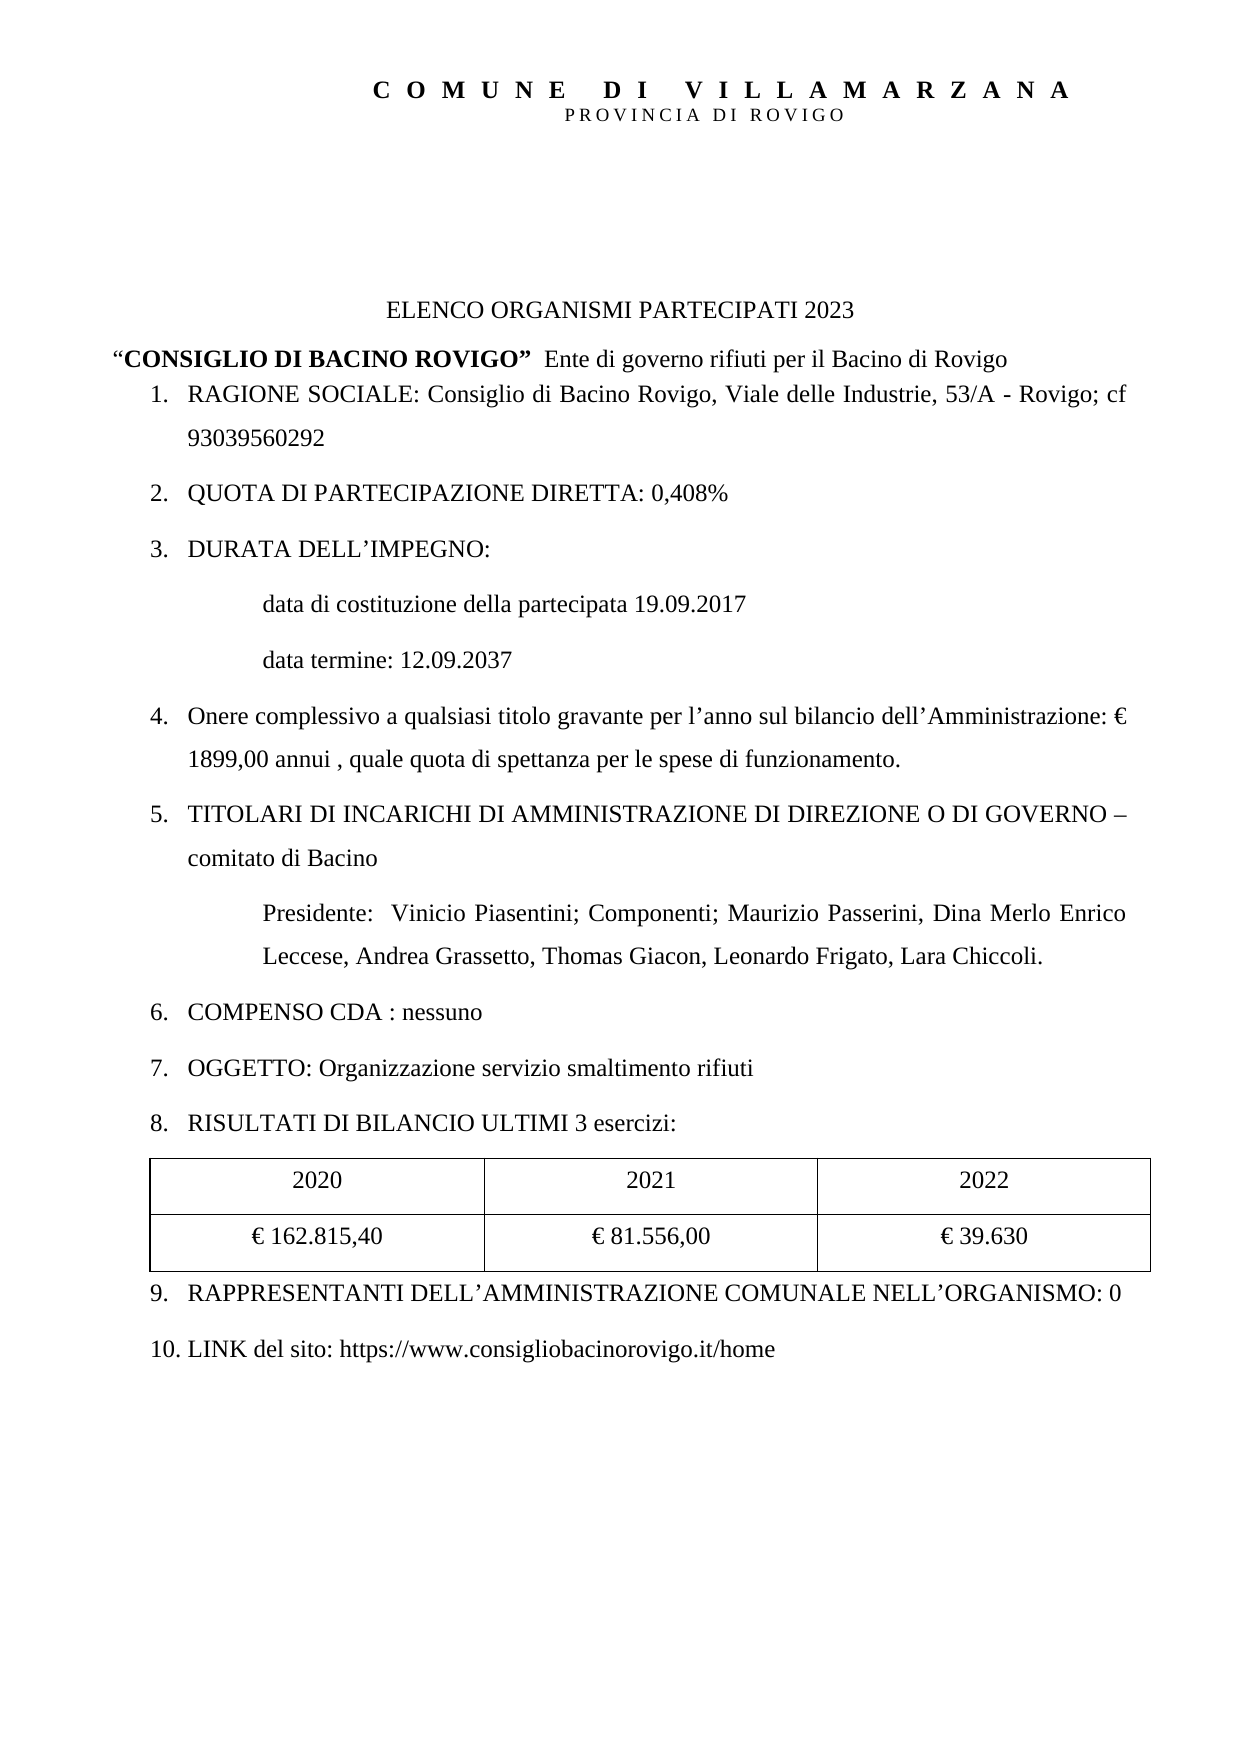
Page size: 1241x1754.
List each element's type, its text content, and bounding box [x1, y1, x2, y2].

text ELENCO ORGANISMI PARTECIPATI 2023 [112, 295, 1128, 324]
table_cell € 39.630 [818, 1215, 1150, 1271]
table_header 2020 [151, 1159, 484, 1214]
list OGGETTO: Organizzazione servizio smaltimento rifiuti [150, 1053, 1128, 1081]
table_cell € 162.815,40 [151, 1215, 484, 1271]
table_header 2022 [818, 1159, 1150, 1214]
list RAPPRESENTANTI DELL’AMMINISTRAZIONE COMUNALE NELL’ORGANISMO: 0 [150, 1278, 1128, 1307]
table_header 2021 [485, 1159, 817, 1214]
text “CONSIGLIO DI BACINO ROVIGO” Ente di governo rifiuti per il Bacino di Rovigo [112, 344, 1128, 373]
list LINK del sito: https://www.consigliobacinorovigo.it/home [150, 1334, 1128, 1362]
table_cell € 81.556,00 [485, 1215, 817, 1271]
list COMPENSO CDA : nessuno [150, 997, 1128, 1026]
text Presidente: Vinicio Piasentini; Componenti; Maurizio Passerini, Dina Merlo Enrico Leccese, Andrea Grassetto, Thomas Giacon, Leonardo Frigato, Lara Chiccoli. [262, 898, 1128, 970]
list TITOLARI DI INCARICHI DI AMMINISTRAZIONE DI DIREZIONE O DI GOVERNO – comitato di Bacino [150, 799, 1128, 871]
text data di costituzione della partecipata 19.09.2017 [262, 589, 1128, 618]
list Onere complessivo a qualsiasi titolo gravante per l’anno sul bilancio dell’Amministrazione: € 1899,00 annui , quale quota di spettanza per le spese di funzionamento. [150, 701, 1128, 773]
list DURATA DELL’IMPEGNO: [150, 534, 1128, 563]
text data termine: 12.09.2037 [262, 645, 1128, 674]
list QUOTA DI PARTECIPAZIONE DIRETTA: 0,408% [150, 478, 1128, 507]
list RISULTATI DI BILANCIO ULTIMI 3 esercizi: [150, 1108, 1128, 1137]
list RAGIONE SOCIALE: Consiglio di Bacino Rovigo, Viale delle Industrie, 53/A - Rovigo; cf 93039560292 [150, 379, 1128, 451]
